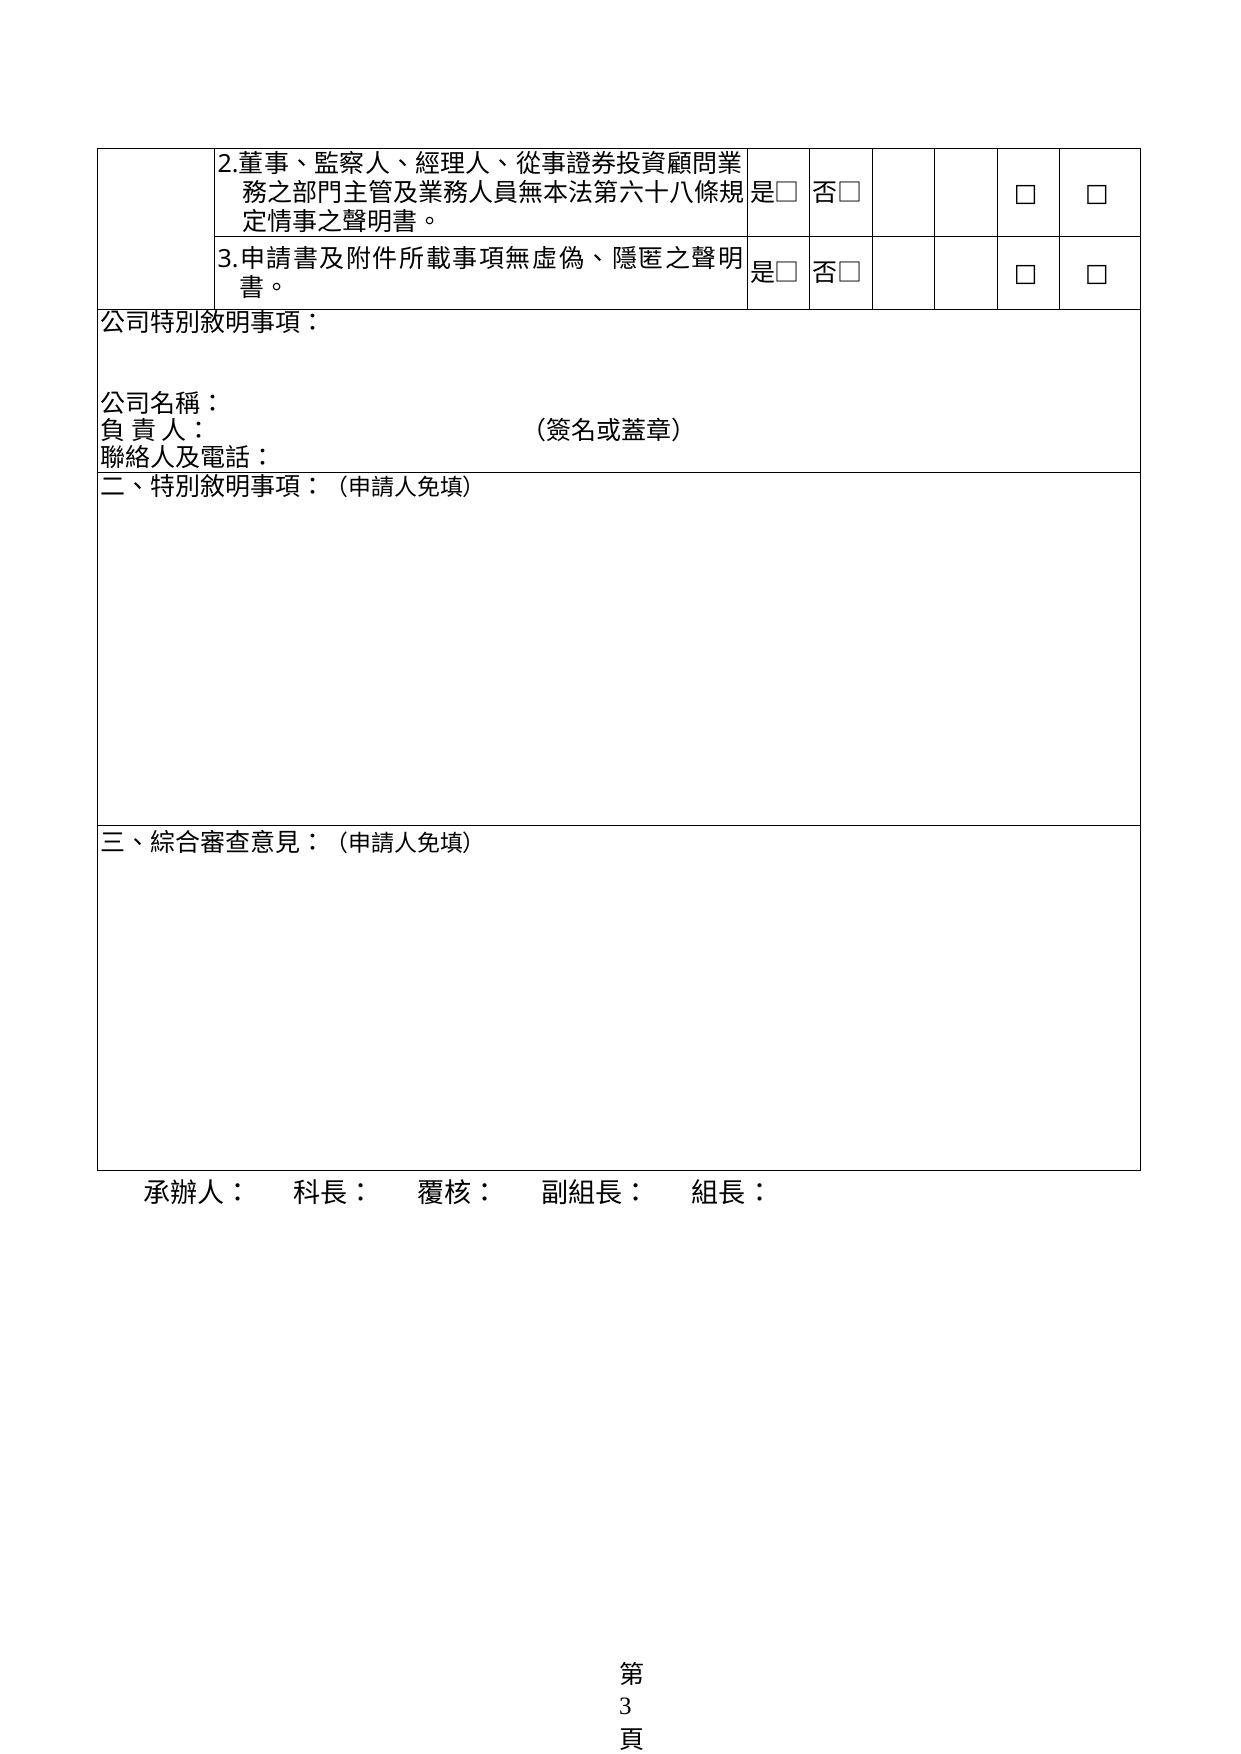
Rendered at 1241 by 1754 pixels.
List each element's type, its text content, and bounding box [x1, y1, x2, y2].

table_cell [873, 237, 934, 309]
table_cell 是□ [748, 149, 809, 236]
table_cell 否□ [810, 237, 872, 309]
table_cell 三、綜合審查意見：（申請人免填） [98, 826, 1140, 1170]
table_cell [98, 149, 214, 309]
table_cell [873, 149, 934, 236]
table_cell □ [1060, 149, 1140, 236]
table_cell 否□ [810, 149, 872, 236]
table_cell □ [998, 149, 1059, 236]
table_cell 2.董事、監察人、經理人、從事證券投資顧問業務之部門主管及業務人員無本法第六十八條規定情事之聲明書。 [215, 149, 747, 236]
table_cell □ [1060, 237, 1140, 309]
table_cell 二、特別敘明事項：（申請人免填） [98, 473, 1140, 825]
table_cell [935, 237, 997, 309]
table_cell 公司特別敘明事項： 公司名稱： 負 責 人： （簽名或蓋章） 聯絡人及電話： [98, 310, 1140, 472]
table_cell □ [998, 237, 1059, 309]
table_cell 3.申請書及附件所載事項無虛偽、隱匿之聲明書。 [215, 237, 747, 309]
table_cell 是□ [748, 237, 809, 309]
table_cell [935, 149, 997, 236]
text 承辦人： 科長： 覆核： 副組長： 組長： [136, 1177, 1104, 1209]
